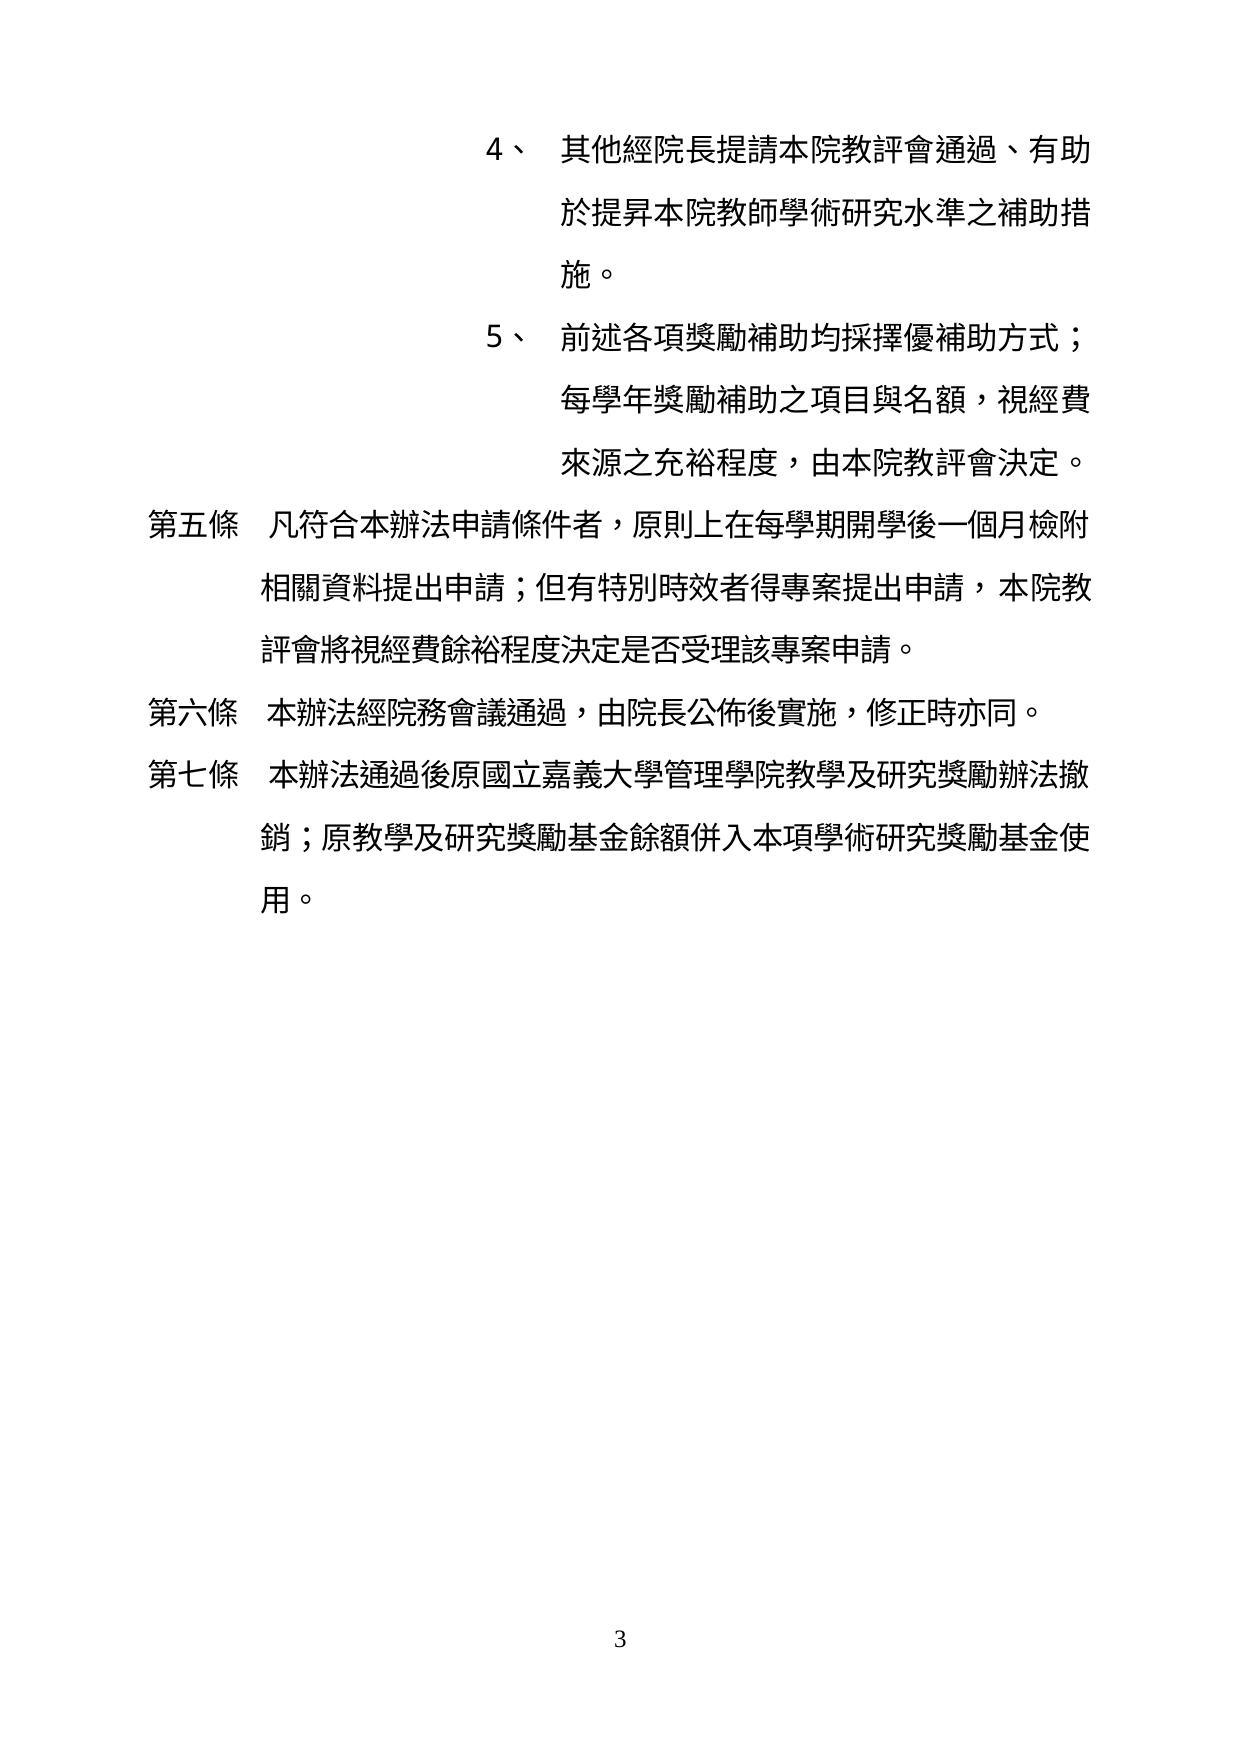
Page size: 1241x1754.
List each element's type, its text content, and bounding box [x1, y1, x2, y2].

list 前述各項獎勵補助均採擇優補助方式；每學年獎勵補助之項目與名額，視經費來源之充裕程度，由本院教評會決定。 [485, 294, 1092, 481]
text 第七條 本辦法通過後原國立嘉義大學管理學院教學及研究獎勵辦法撤銷；原教學及研究獎勵基金餘額併入本項學術研究獎勵基金使用。 [147, 731, 1092, 919]
text 第五條 凡符合本辦法申請條件者，原則上在每學期開學後一個月檢附相關資料提出申請；但有特別時效者得專案提出申請，本院教評會將視經費餘裕程度決定是否受理該專案申請。 [147, 481, 1092, 669]
text 第六條 本辦法經院務會議通過，由院長公佈後實施，修正時亦同。 [147, 669, 1092, 731]
list 其他經院長提請本院教評會通過、有助於提昇本院教師學術研究水準之補助措施。 [485, 106, 1092, 294]
